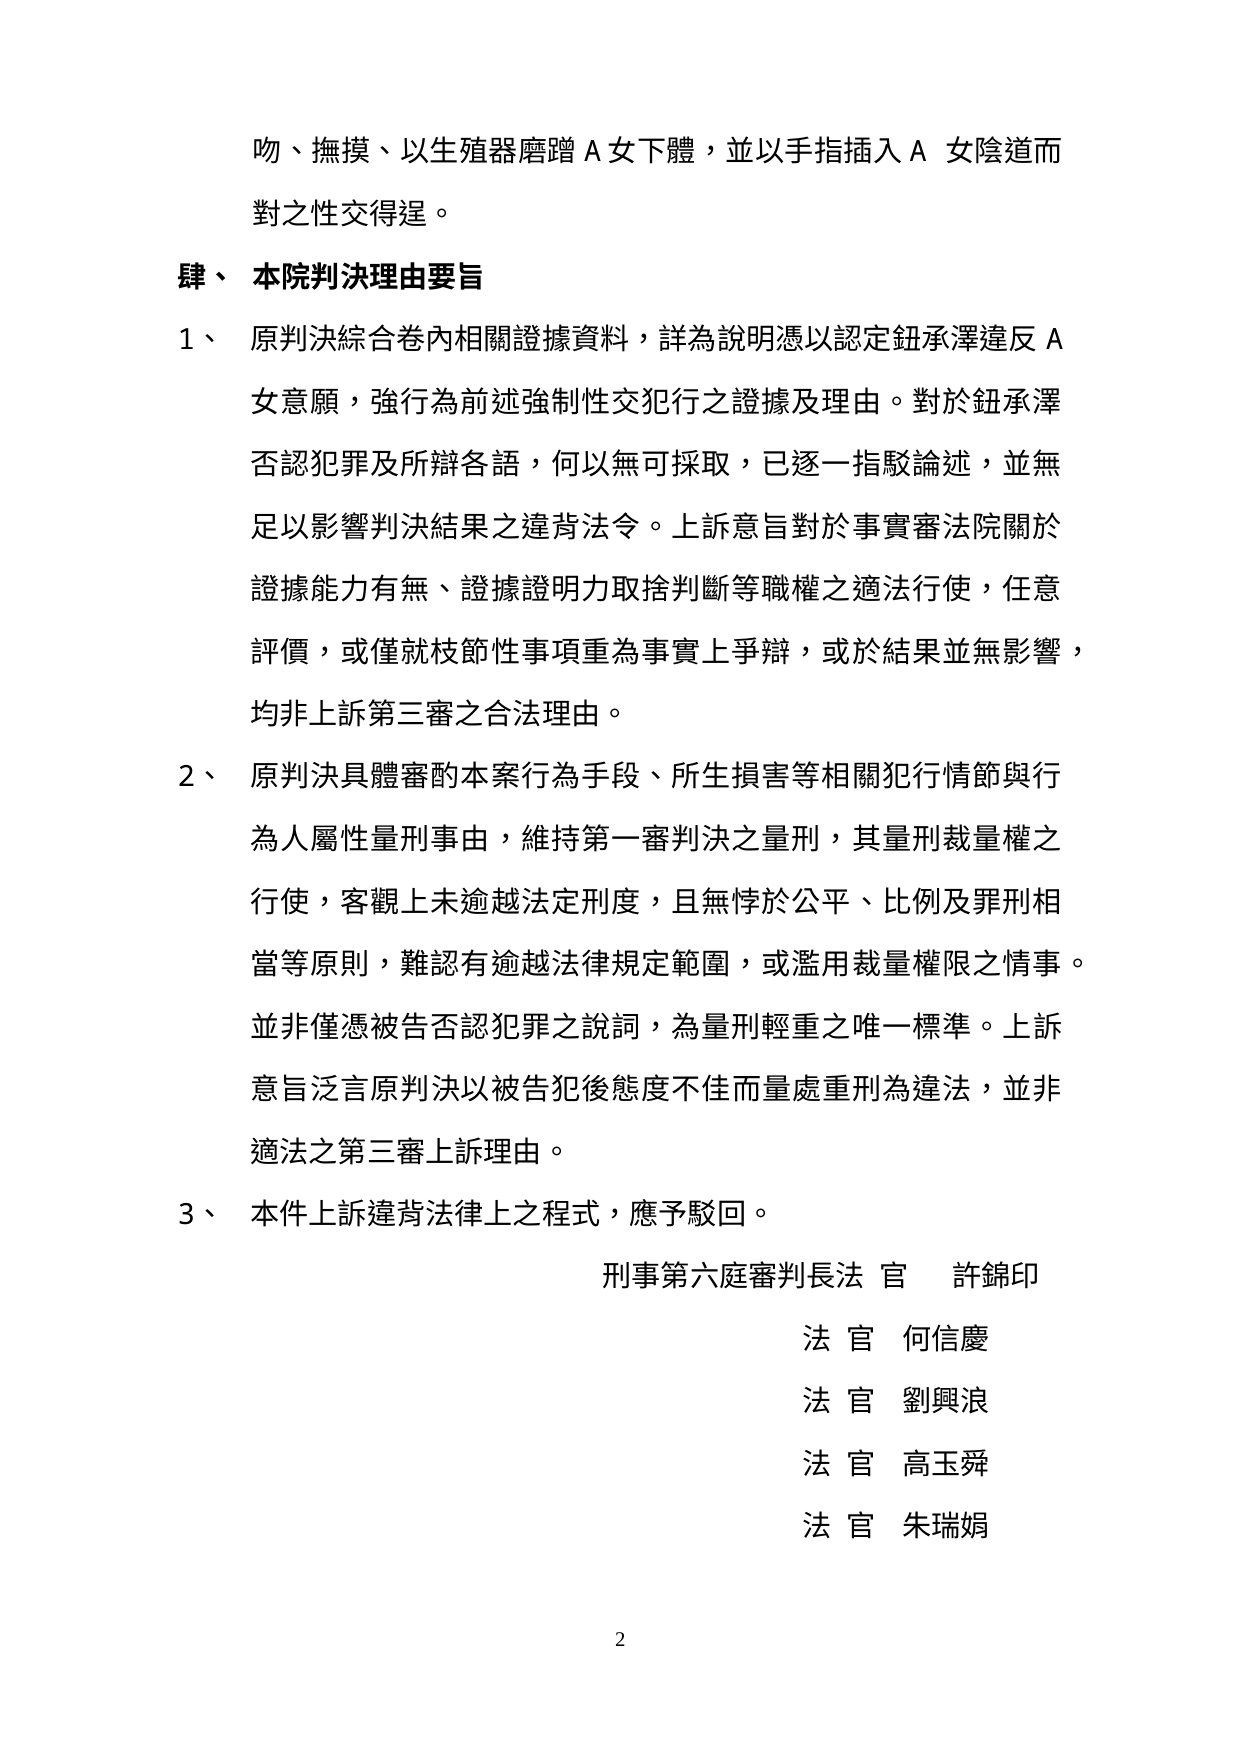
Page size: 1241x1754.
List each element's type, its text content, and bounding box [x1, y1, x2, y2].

list 原判決綜合卷內相關證據資料，詳為說明憑以認定鈕承澤違反A女意願，強行為前述強制性交犯行之證據及理由。對於鈕承澤否認犯罪及所辯各語，何以無可採取，已逐一指駁論述，並無足以影響判決結果之違背法令。上訴意旨對於事實審法院關於證據能力有無、證據證明力取捨判斷等職權之適法行使，任意評價，或僅就枝節性事項重為事實上爭辯，或於結果並無影響，均非上訴第三審之合法理由。 [177, 295, 1063, 733]
text 刑事第六庭審判長法 官 許錦印 [252, 1233, 1063, 1295]
list 本件上訴違背法律上之程式，應予駁回。 [177, 1170, 1063, 1233]
text 法 官 高玉舜 [252, 1420, 1063, 1483]
text 法 官 朱瑞娟 [252, 1483, 1063, 1545]
list 本院判決理由要旨 [177, 233, 1063, 295]
text 法 官 何信慶 [252, 1295, 1063, 1358]
text 吻、撫摸、以生殖器磨蹭A女下體，並以手指插入A 女陰道而對之性交得逞。 [252, 108, 1063, 233]
list 原判決具體審酌本案行為手段、所生損害等相關犯行情節與行為人屬性量刑事由，維持第一審判決之量刑，其量刑裁量權之行使，客觀上未逾越法定刑度，且無悖於公平、比例及罪刑相當等原則，難認有逾越法律規定範圍，或濫用裁量權限之情事。並非僅憑被告否認犯罪之說詞，為量刑輕重之唯一標準。上訴意旨泛言原判決以被告犯後態度不佳而量處重刑為違法，並非適法之第三審上訴理由。 [177, 733, 1063, 1170]
text 法 官 劉興浪 [252, 1358, 1063, 1420]
